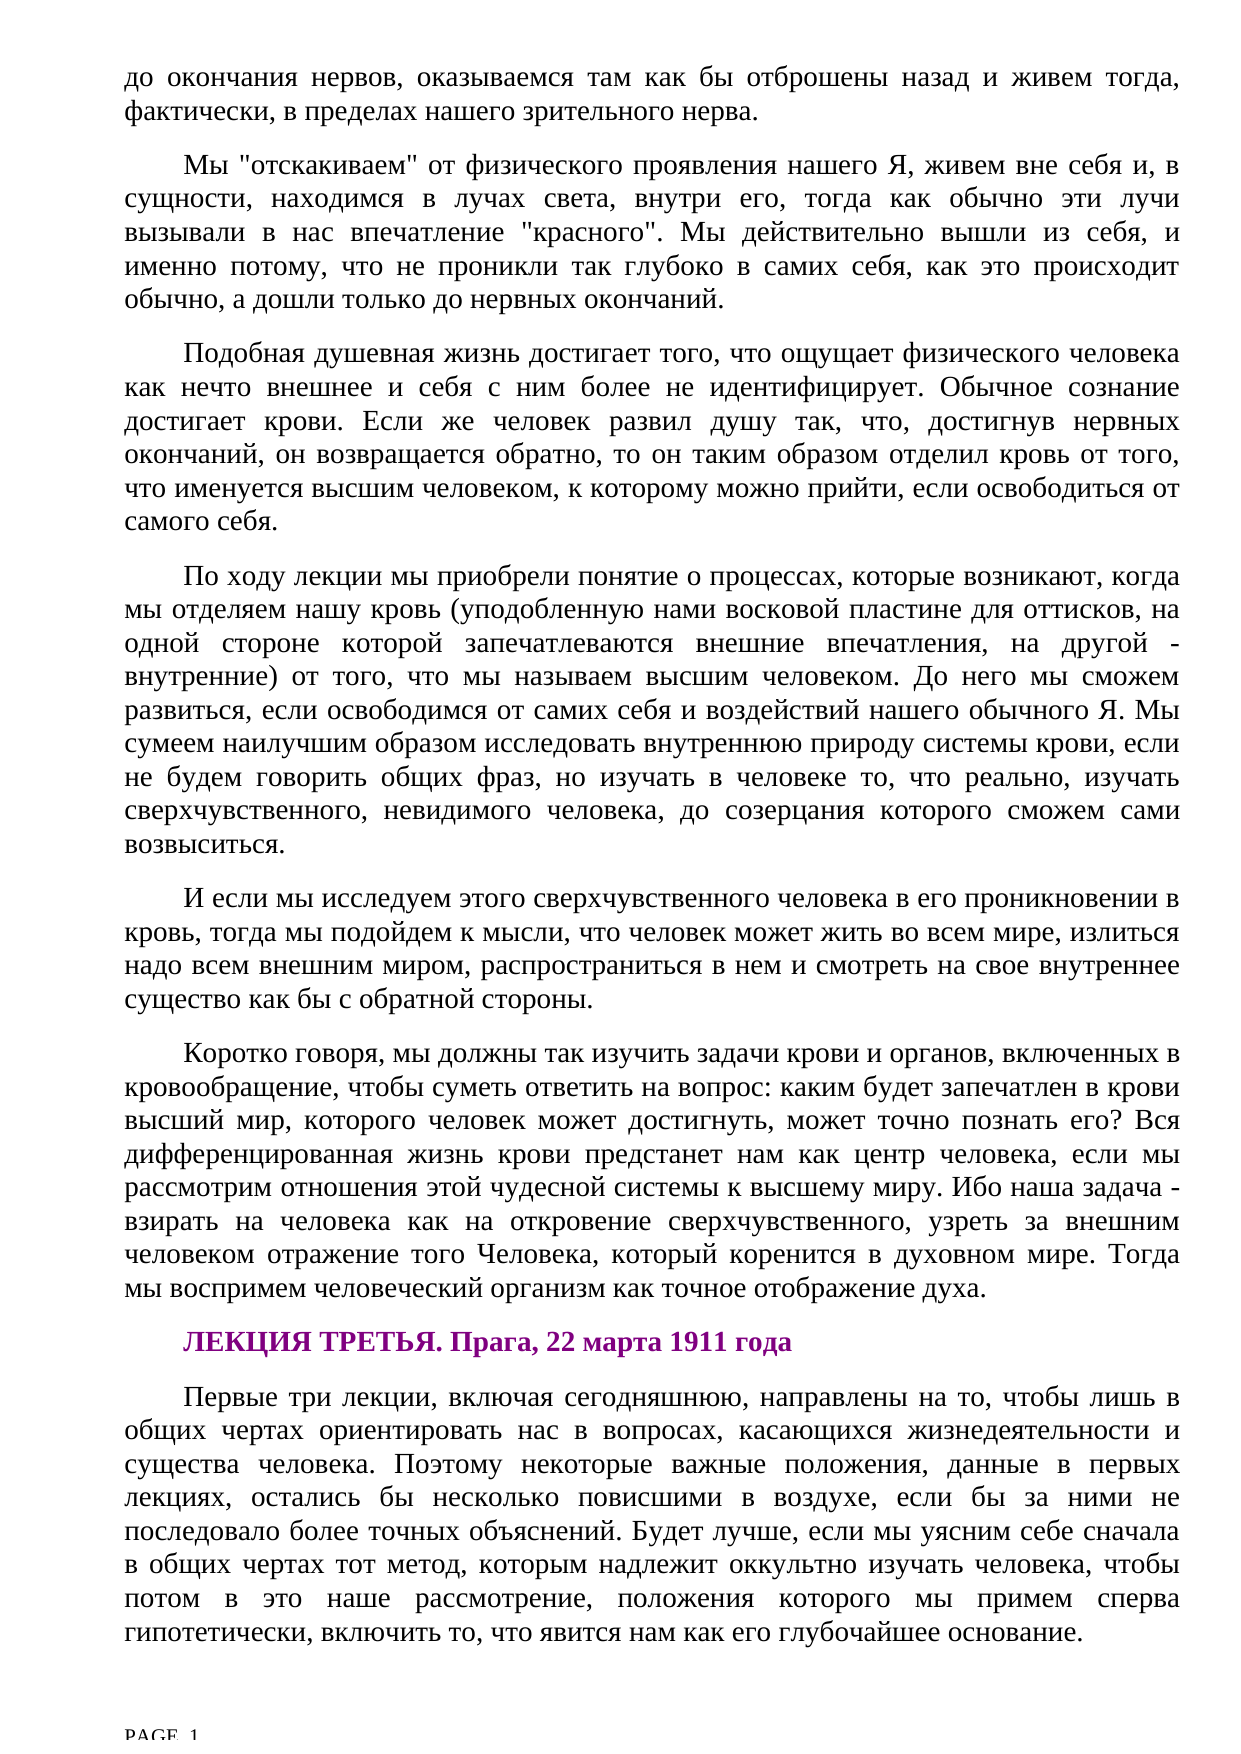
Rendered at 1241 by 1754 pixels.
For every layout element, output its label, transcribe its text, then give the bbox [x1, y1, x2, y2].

subtitle ЛЕКЦИЯ ТРЕТЬЯ. Прага, 22 марта 1911 года [124, 1324, 1181, 1358]
text И если мы исследуем этого сверхчувственного человека в его проникновении в кровь, тогда мы подойдем к мысли, что человек может жить во всем мире, излиться надо всем внешним миром, распространиться в нем и смотреть на свое внутреннее существо как бы с обратной стороны. [124, 880, 1181, 1014]
text Первые три лекции, включая сегодняшнюю, направлены на то, чтобы лишь в общих чертах ориентировать нас в вопросах, касающихся жизнедеятельности и существа человека. Поэтому некоторые важные положения, данные в первых лекциях, остались бы несколько повисшими в воздухе, если бы за ними не последовало более точных объяснений. Будет лучше, если мы уясним себе сначала в общих чертах тот метод, которым надлежит оккультно изучать человека, чтобы потом в это наше рассмотрение, положения которого мы примем сперва гипотетически, включить то, что явится нам как его глубочайшее основание. [124, 1379, 1181, 1647]
text Коротко говоря, мы должны так изучить задачи крови и органов, включенных в кровообращение, чтобы суметь ответить на вопрос: каким будет запечатлен в крови высший мир, которого человек может достигнуть, может точно познать его? Вся дифференцированная жизнь крови предстанет нам как центр человека, если мы рассмотрим отношения этой чудесной системы к высшему миру. Ибо наша задача - взирать на человека как на откровение сверхчувственного, узреть за внешним человеком отражение того Человека, который коренится в духовном мире. Тогда мы воспримем человеческий организм как точное отображение духа. [124, 1035, 1181, 1304]
text По ходу лекции мы приобрели понятие о процессах, которые возникают, когда мы отделяем нашу кровь (уподобленную нами восковой пластине для оттисков, на одной стороне которой запечатлеваются внешние впечатления, на другой - внутренние) от того, что мы называем высшим человеком. До него мы сможем развиться, если освободимся от самих себя и воздействий нашего обычного Я. Мы сумеем наилучшим образом исследовать внутреннюю природу системы крови, если не будем говорить общих фраз, но изучать в человеке то, что реально, изучать сверхчувственного, невидимого человека, до созерцания которого сможем сами возвыситься. [124, 558, 1181, 859]
text до окончания нервов, оказываемся там как бы отброшены назад и живем тогда, фактически, в пределах нашего зрительного нерва. [124, 59, 1181, 126]
text Мы "отскакиваем" от физического проявления нашего Я, живем вне себя и, в сущности, находимся в лучах света, внутри его, тогда как обычно эти лучи вызывали в нас впечатление "красного". Мы действительно вышли из себя, и именно потому, что не проникли так глубоко в самих себя, как это происходит обычно, а дошли только до нервных окончаний. [124, 147, 1181, 315]
text Подобная душевная жизнь достигает того, что ощущает физического человека как нечто внешнее и себя с ним более не идентифицирует. Обычное сознание достигает крови. Если же человек развил душу так, что, достигнув нервных окончаний, он возвращается обратно, то он таким образом отделил кровь от того, что именуется высшим человеком, к которому можно прийти, если освободиться от самого себя. [124, 336, 1181, 537]
